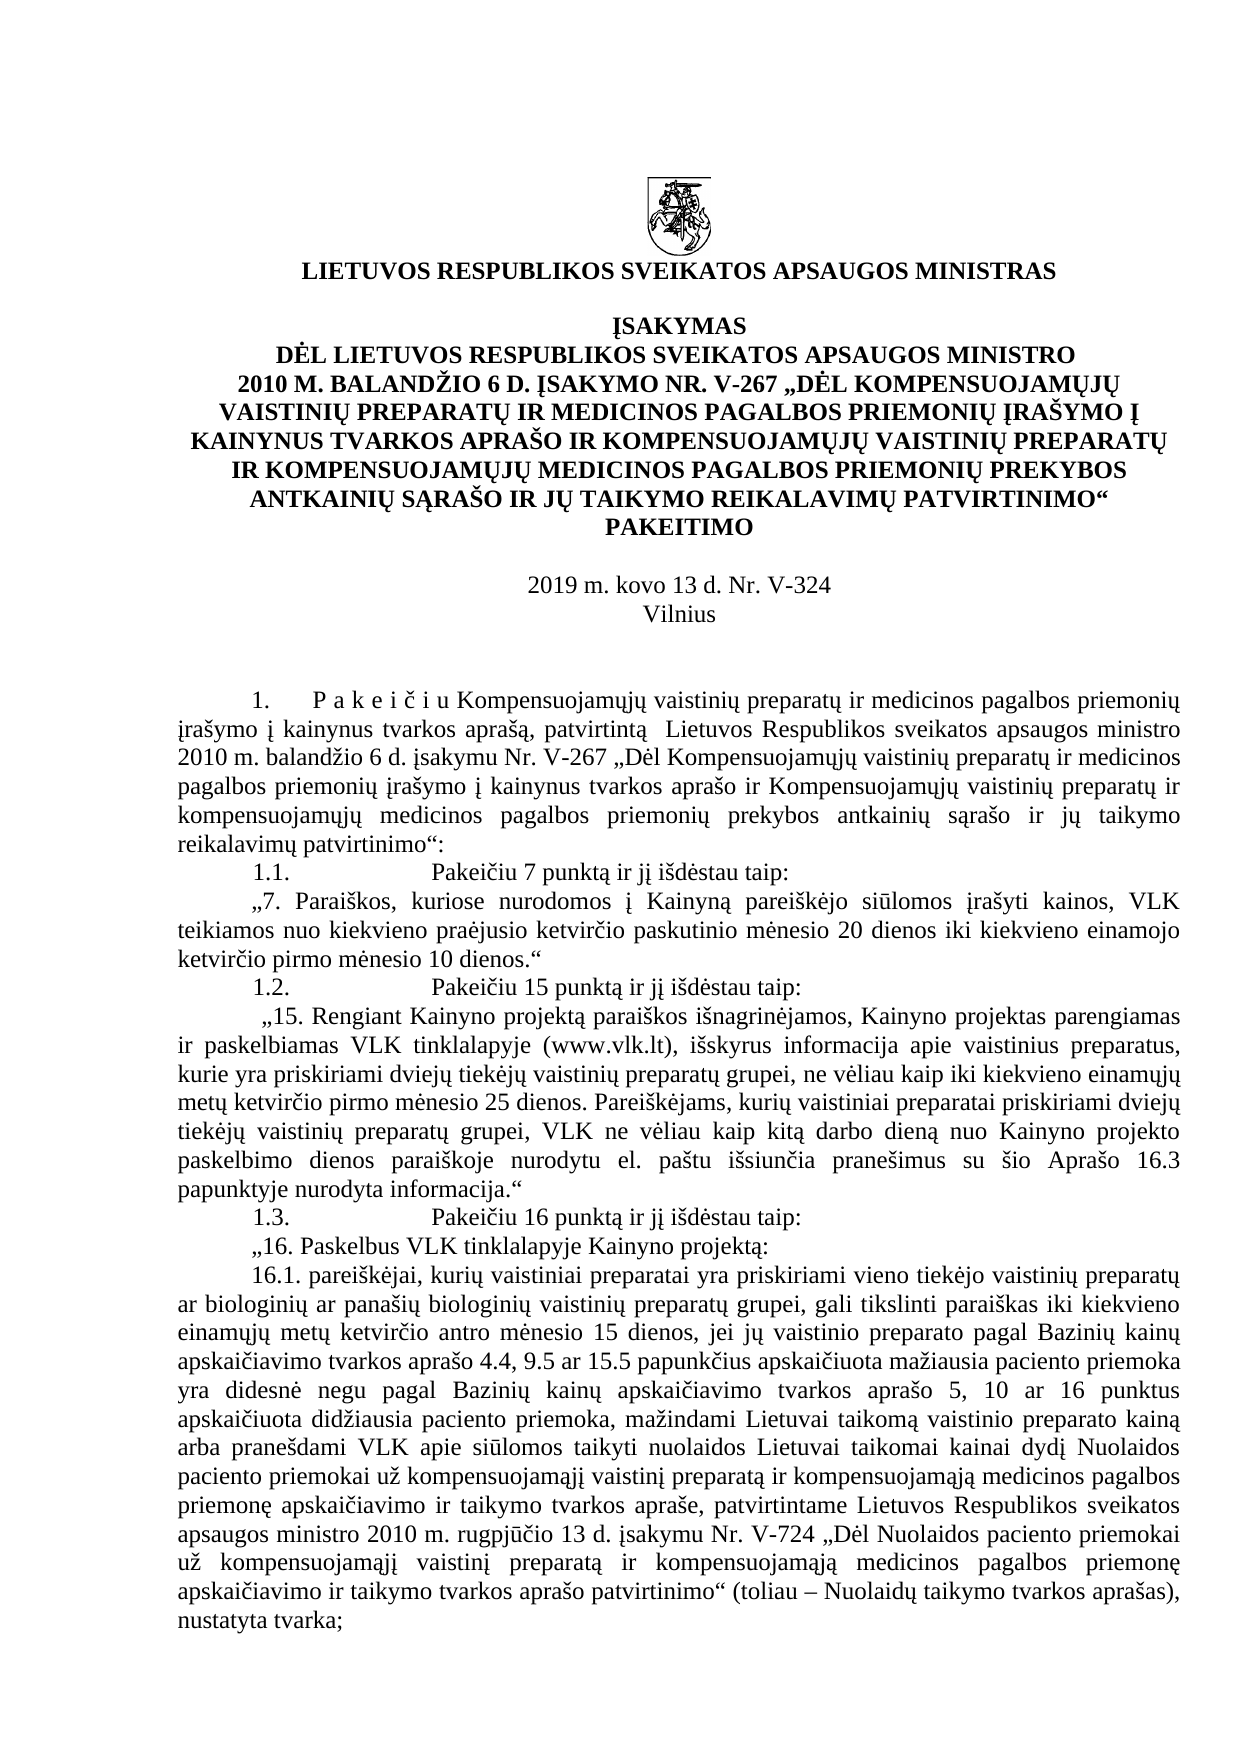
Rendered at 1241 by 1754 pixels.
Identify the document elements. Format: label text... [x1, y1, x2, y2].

text „16. Paskelbus VLK tinklalapyje Kainyno projektą: [177, 1231, 1181, 1260]
text „15. Rengiant Kainyno projektą paraiškos išnagrinėjamos, Kainyno projektas parengiamas ir paskelbiamas VLK tinklalapyje (www.vlk.lt), išskyrus informacija apie vaistinius preparatus, kurie yra priskiriami dviejų tiekėjų vaistinių preparatų grupei, ne vėliau kaip iki kiekvieno einamųjų metų ketvirčio pirmo mėnesio 25 dienos. Pareiškėjams, kurių vaistiniai preparatai priskiriami dviejų tiekėjų vaistinių preparatų grupei, VLK ne vėliau kaip kitą darbo dieną nuo Kainyno projekto paskelbimo dienos paraiškoje nurodytu el. paštu išsiunčia pranešimus su šio Aprašo 16.3 papunktyje nurodyta informacija.“ [177, 1001, 1181, 1202]
text 2019 m. kovo 13 d. Nr. V-324 [177, 570, 1181, 599]
text „7. Paraiškos, kuriose nurodomos į Kainyną pareiškėjo siūlomos įrašyti kainos, VLK teikiamos nuo kiekvieno praėjusio ketvirčio paskutinio mėnesio 20 dienos iki kiekvieno einamojo ketvirčio pirmo mėnesio 10 dienos.“ [177, 886, 1181, 972]
text 1.1. Pakeičiu 7 punktą ir jį išdėstau taip: [252, 857, 1181, 886]
text ĮSAKYMAS [177, 311, 1181, 340]
text 1.3. Pakeičiu 16 punktą ir jį išdėstau taip: [252, 1202, 1181, 1231]
text 2010 M. BALANDŽIO 6 D. ĮSAKYMO NR. V-267 „DĖL KOMPENSUOJAMŲJŲ VAISTINIŲ PREPARATŲ IR MEDICINOS PAGALBOS PRIEMONIŲ ĮRAŠYMO Į KAINYNUS TVARKOS APRAŠO IR KOMPENSUOJAMŲJŲ VAISTINIŲ PREPARATŲ IR KOMPENSUOJAMŲJŲ MEDICINOS PAGALBOS PRIEMONIŲ PREKYBOS ANTKAINIŲ SĄRAŠO IR JŲ TAIKYMO REIKALAVIMŲ PATVIRTINIMO“ PAKEITIMO [177, 369, 1181, 541]
text DĖL LIETUVOS RESPUBLIKOS SVEIKATOS APSAUGOS MINISTRO [177, 340, 1181, 369]
text 1. P a k e i č i u Kompensuojamųjų vaistinių preparatų ir medicinos pagalbos priemonių įrašymo į kainynus tvarkos aprašą, patvirtintą Lietuvos Respublikos sveikatos apsaugos ministro 2010 m. balandžio 6 d. įsakymu Nr. V-267 „Dėl Kompensuojamųjų vaistinių preparatų ir medicinos pagalbos priemonių įrašymo į kainynus tvarkos aprašo ir Kompensuojamųjų vaistinių preparatų ir kompensuojamųjų medicinos pagalbos priemonių prekybos antkainių sąrašo ir jų taikymo reikalavimų patvirtinimo“: [177, 685, 1181, 857]
text Vilnius [177, 599, 1181, 627]
text LIETUVOS RESPUBLIKOS SVEIKATOS APSAUGOS MINISTRAS [177, 256, 1181, 285]
text 1.2. Pakeičiu 15 punktą ir jį išdėstau taip: [252, 972, 1181, 1001]
text 16.1. pareiškėjai, kurių vaistiniai preparatai yra priskiriami vieno tiekėjo vaistinių preparatų ar biologinių ar panašių biologinių vaistinių preparatų grupei, gali tikslinti paraiškas iki kiekvieno einamųjų metų ketvirčio antro mėnesio 15 dienos, jei jų vaistinio preparato pagal Bazinių kainų apskaičiavimo tvarkos aprašo 4.4, 9.5 ar 15.5 papunkčius apskaičiuota mažiausia paciento priemoka yra didesnė negu pagal Bazinių kainų apskaičiavimo tvarkos aprašo 5, 10 ar 16 punktus apskaičiuota didžiausia paciento priemoka, mažindami Lietuvai taikomą vaistinio preparato kainą arba pranešdami VLK apie siūlomos taikyti nuolaidos Lietuvai taikomai kainai dydį Nuolaidos paciento priemokai už kompensuojamąjį vaistinį preparatą ir kompensuojamąją medicinos pagalbos priemonę apskaičiavimo ir taikymo tvarkos apraše, patvirtintame Lietuvos Respublikos sveikatos apsaugos ministro 2010 m. rugpjūčio 13 d. įsakymu Nr. V-724 „Dėl Nuolaidos paciento priemokai už kompensuojamąjį vaistinį preparatą ir kompensuojamąją medicinos pagalbos priemonę apskaičiavimo ir taikymo tvarkos aprašo patvirtinimo“ (toliau – Nuolaidų taikymo tvarkos aprašas), nustatyta tvarka; [177, 1260, 1181, 1634]
